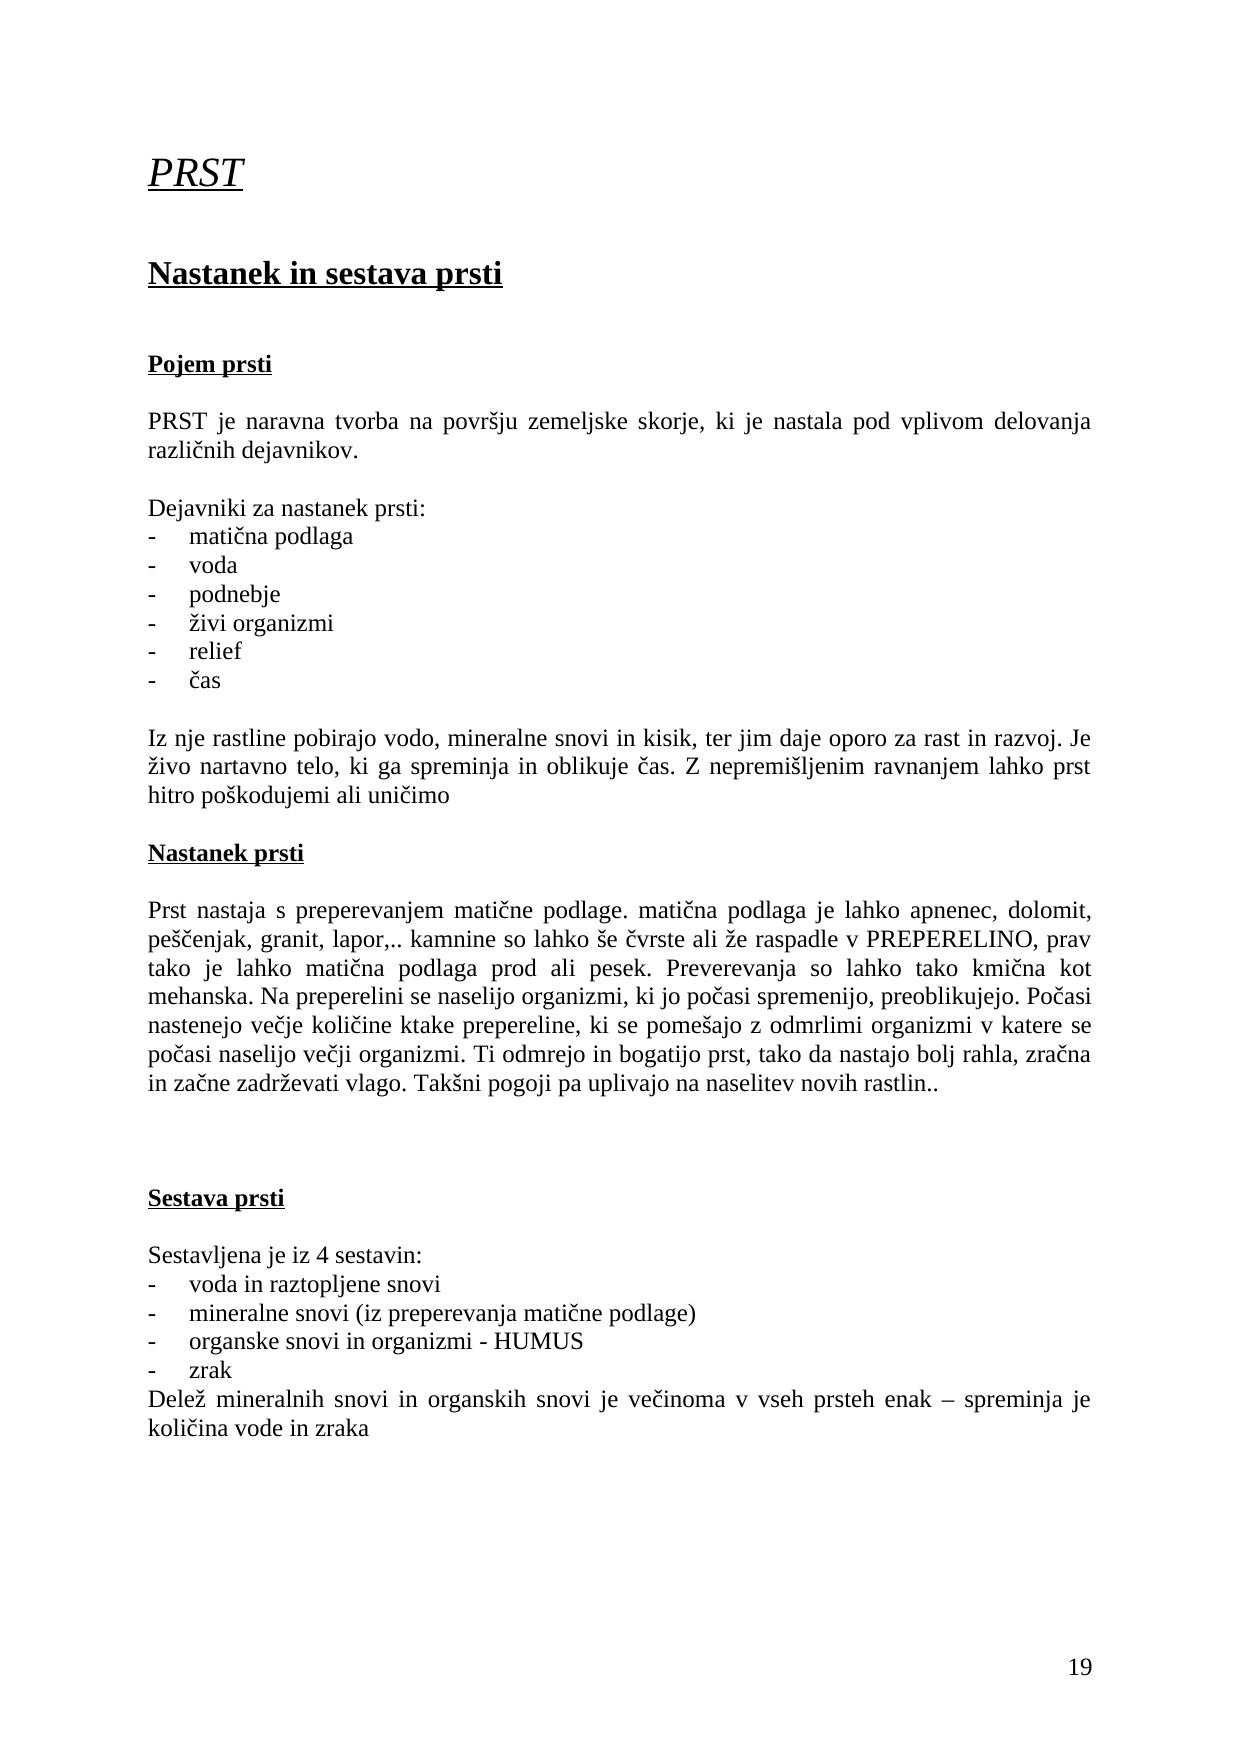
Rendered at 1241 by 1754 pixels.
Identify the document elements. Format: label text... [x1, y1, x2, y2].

text PRST je naravna tvorba na površju zemeljske skorje, ki je nastala pod vplivom delovanja različnih dejavnikov. [148, 406, 1093, 464]
list relief [148, 636, 1093, 665]
subtitle Nastanek in sestava prsti [148, 253, 1093, 291]
subtitle PRST [148, 148, 1093, 196]
list čas [148, 665, 1093, 694]
text Iz nje rastline pobirajo vodo, mineralne snovi in kisik, ter jim daje oporo za rast in razvoj. Je živo nartavno telo, ki ga spreminja in oblikuje čas. Z nepremišljenim ravnanjem lahko prst hitro poškodujemi ali uničimo [148, 723, 1093, 809]
text Dejavniki za nastanek prsti: [148, 493, 1093, 521]
list voda in raztopljene snovi [148, 1269, 1093, 1298]
list zrak [148, 1355, 1093, 1384]
subtitle Nastanek prsti [148, 838, 1093, 866]
subtitle Pojem prsti [148, 349, 1093, 378]
text Delež mineralnih snovi in organskih snovi je večinoma v vseh prsteh enak – spreminja je količina vode in zraka [148, 1384, 1093, 1441]
text Sestavljena je iz 4 sestavin: [148, 1240, 1093, 1269]
list živi organizmi [148, 608, 1093, 636]
list podnebje [148, 579, 1093, 608]
list matična podlaga [148, 521, 1093, 550]
list voda [148, 550, 1093, 579]
list mineralne snovi (iz preperevanja matične podlage) [148, 1298, 1093, 1326]
text Prst nastaja s preperevanjem matične podlage. matična podlaga je lahko apnenec, dolomit, peščenjak, granit, lapor,.. kamnine so lahko še čvrste ali že raspadle v PREPERELINO, prav tako je lahko matična podlaga prod ali pesek. Preverevanja so lahko tako kmična kot mehanska. Na preperelini se naselijo organizmi, ki jo počasi spremenijo, preoblikujejo. Počasi nastenejo večje količine ktake prepereline, ki se pomešajo z odmrlimi organizmi v katere se počasi naselijo večji organizmi. Ti odmrejo in bogatijo prst, tako da nastajo bolj rahla, zračna in začne zadrževati vlago. Takšni pogoji pa uplivajo na naselitev novih rastlin.. [148, 895, 1093, 1096]
list organske snovi in organizmi - HUMUS [148, 1326, 1093, 1355]
subtitle Sestava prsti [148, 1183, 1093, 1211]
